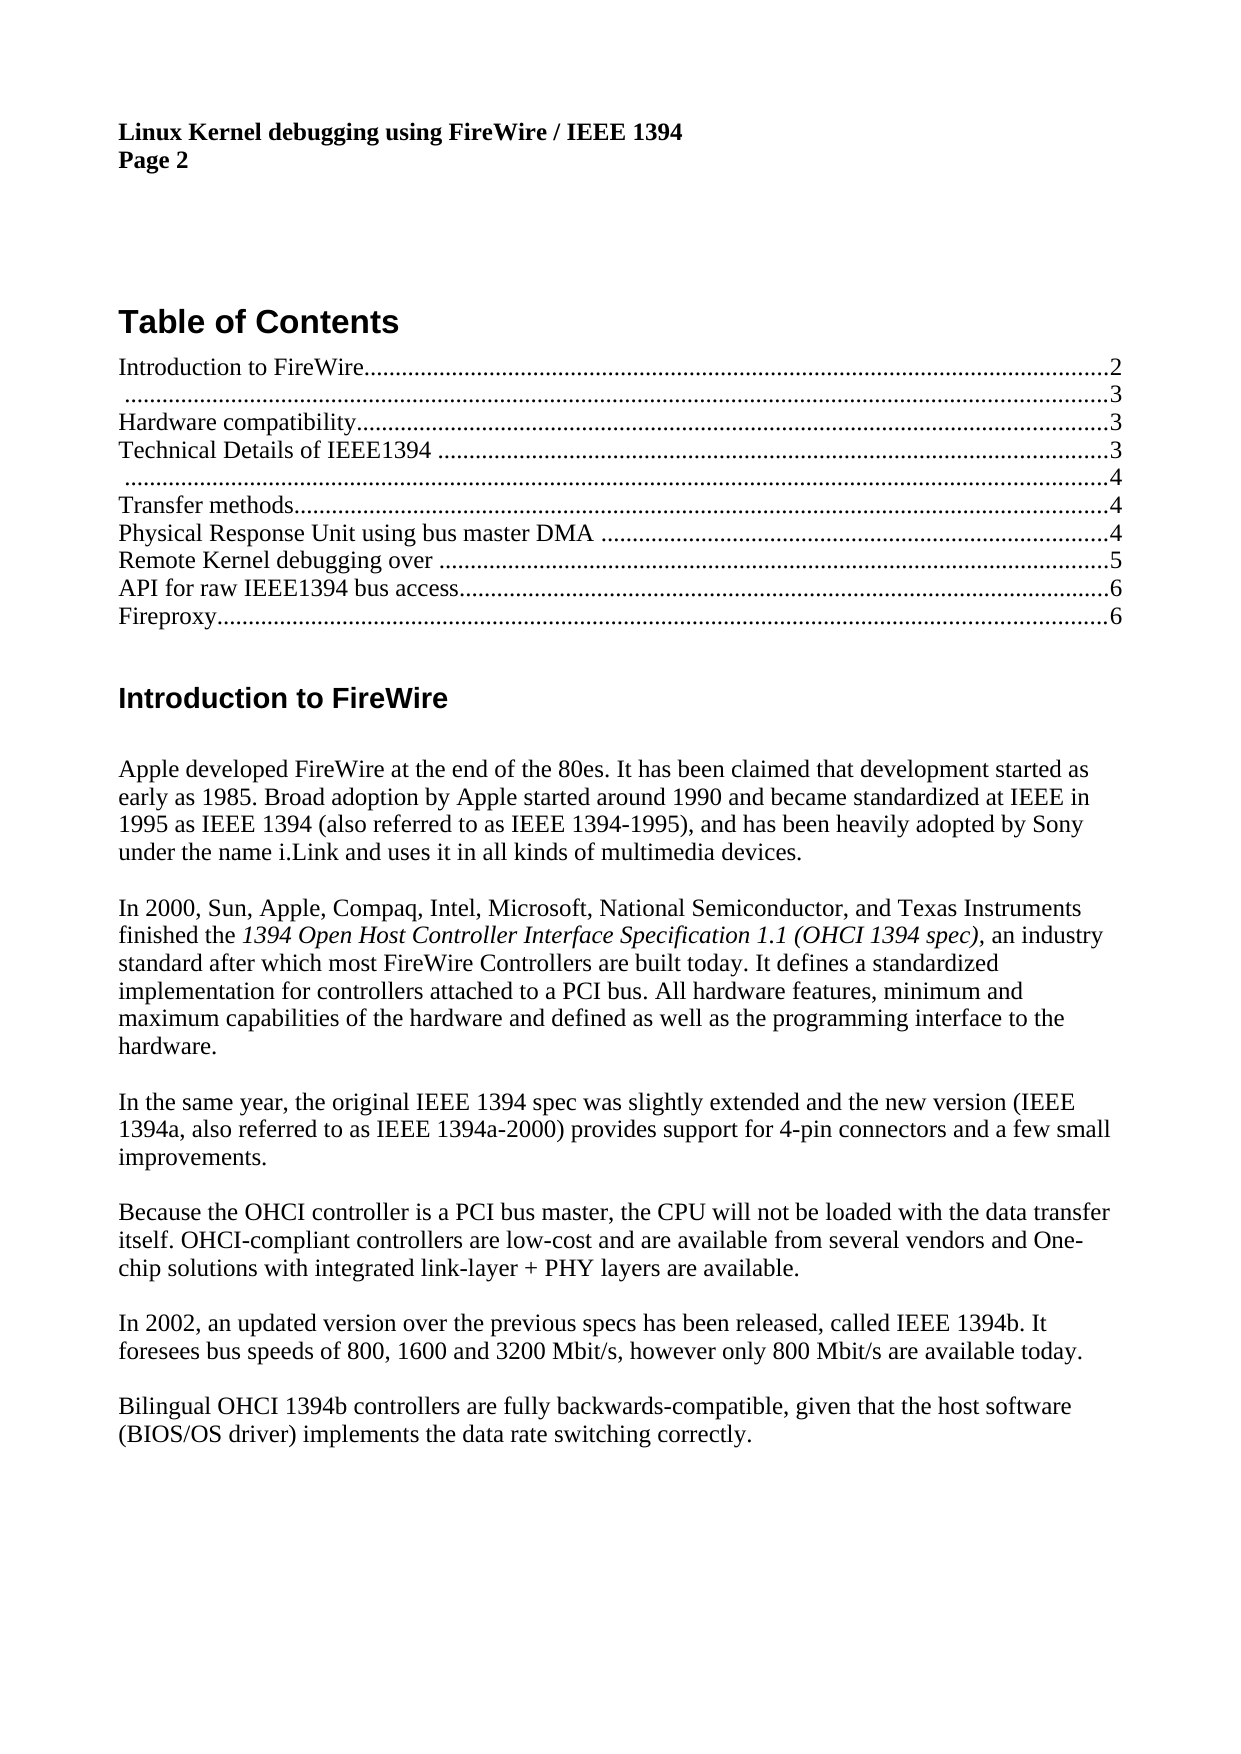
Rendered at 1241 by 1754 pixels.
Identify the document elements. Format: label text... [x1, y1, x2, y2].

text Technical Details of IEEE1394 3 [118, 436, 1122, 463]
text In 2000, Sun, Apple, Compaq, Intel, Microsoft, National Semiconductor, and Texas Instruments finished the 1394 Open Host Controller Interface Specification 1.1 (OHCI 1394 spec), an industry standard after which most FireWire Controllers are built today. It defines a standardized implementation for controllers attached to a PCI bus. All hardware features, minimum and maximum capabilities of the hardware and defined as well as the programming interface to the hardware. [118, 894, 1122, 1060]
text Transfer methods 4 [118, 491, 1122, 519]
subtitle Table of Contents [118, 303, 1122, 340]
text Remote Kernel debugging over 5 [118, 547, 1122, 574]
text 4 [118, 463, 1122, 491]
text Fireproxy 6 [118, 602, 1122, 630]
text Physical Response Unit using bus master DMA 4 [118, 519, 1122, 547]
text API for raw IEEE1394 bus access 6 [118, 574, 1122, 602]
text In 2002, an updated version over the previous specs has been released, called IEEE 1394b. It foresees bus speeds of 800, 1600 and 3200 Mbit/s, however only 800 Mbit/s are available today. [118, 1309, 1122, 1365]
text Bilingual OHCI 1394b controllers are fully backwards-compatible, given that the host software (BIOS/OS driver) implements the data rate switching correctly. [118, 1392, 1122, 1448]
subtitle Introduction to FireWire [118, 682, 1122, 715]
text Because the OHCI controller is a PCI bus master, the CPU will not be loaded with the data transfer itself. OHCI-compliant controllers are low-cost and are available from several vendors and One-chip solutions with integrated link-layer + PHY layers are available. [118, 1198, 1122, 1282]
text 3 [118, 380, 1122, 408]
text In the same year, the original IEEE 1394 spec was slightly extended and the new version (IEEE 1394a, also referred to as IEEE 1394a-2000) provides support for 4-pin connectors and a few small improvements. [118, 1088, 1122, 1171]
text Introduction to FireWire 2 [118, 353, 1122, 380]
text Hardware compatibility 3 [118, 408, 1122, 436]
text Apple developed FireWire at the end of the 80es. It has been claimed that development started as early as 1985. Broad adoption by Apple started around 1990 and became standardized at IEEE in 1995 as IEEE 1394 (also referred to as IEEE 1394-1995), and has been heavily adopted by Sony under the name i.Link and uses it in all kinds of multimedia devices. [118, 755, 1122, 866]
